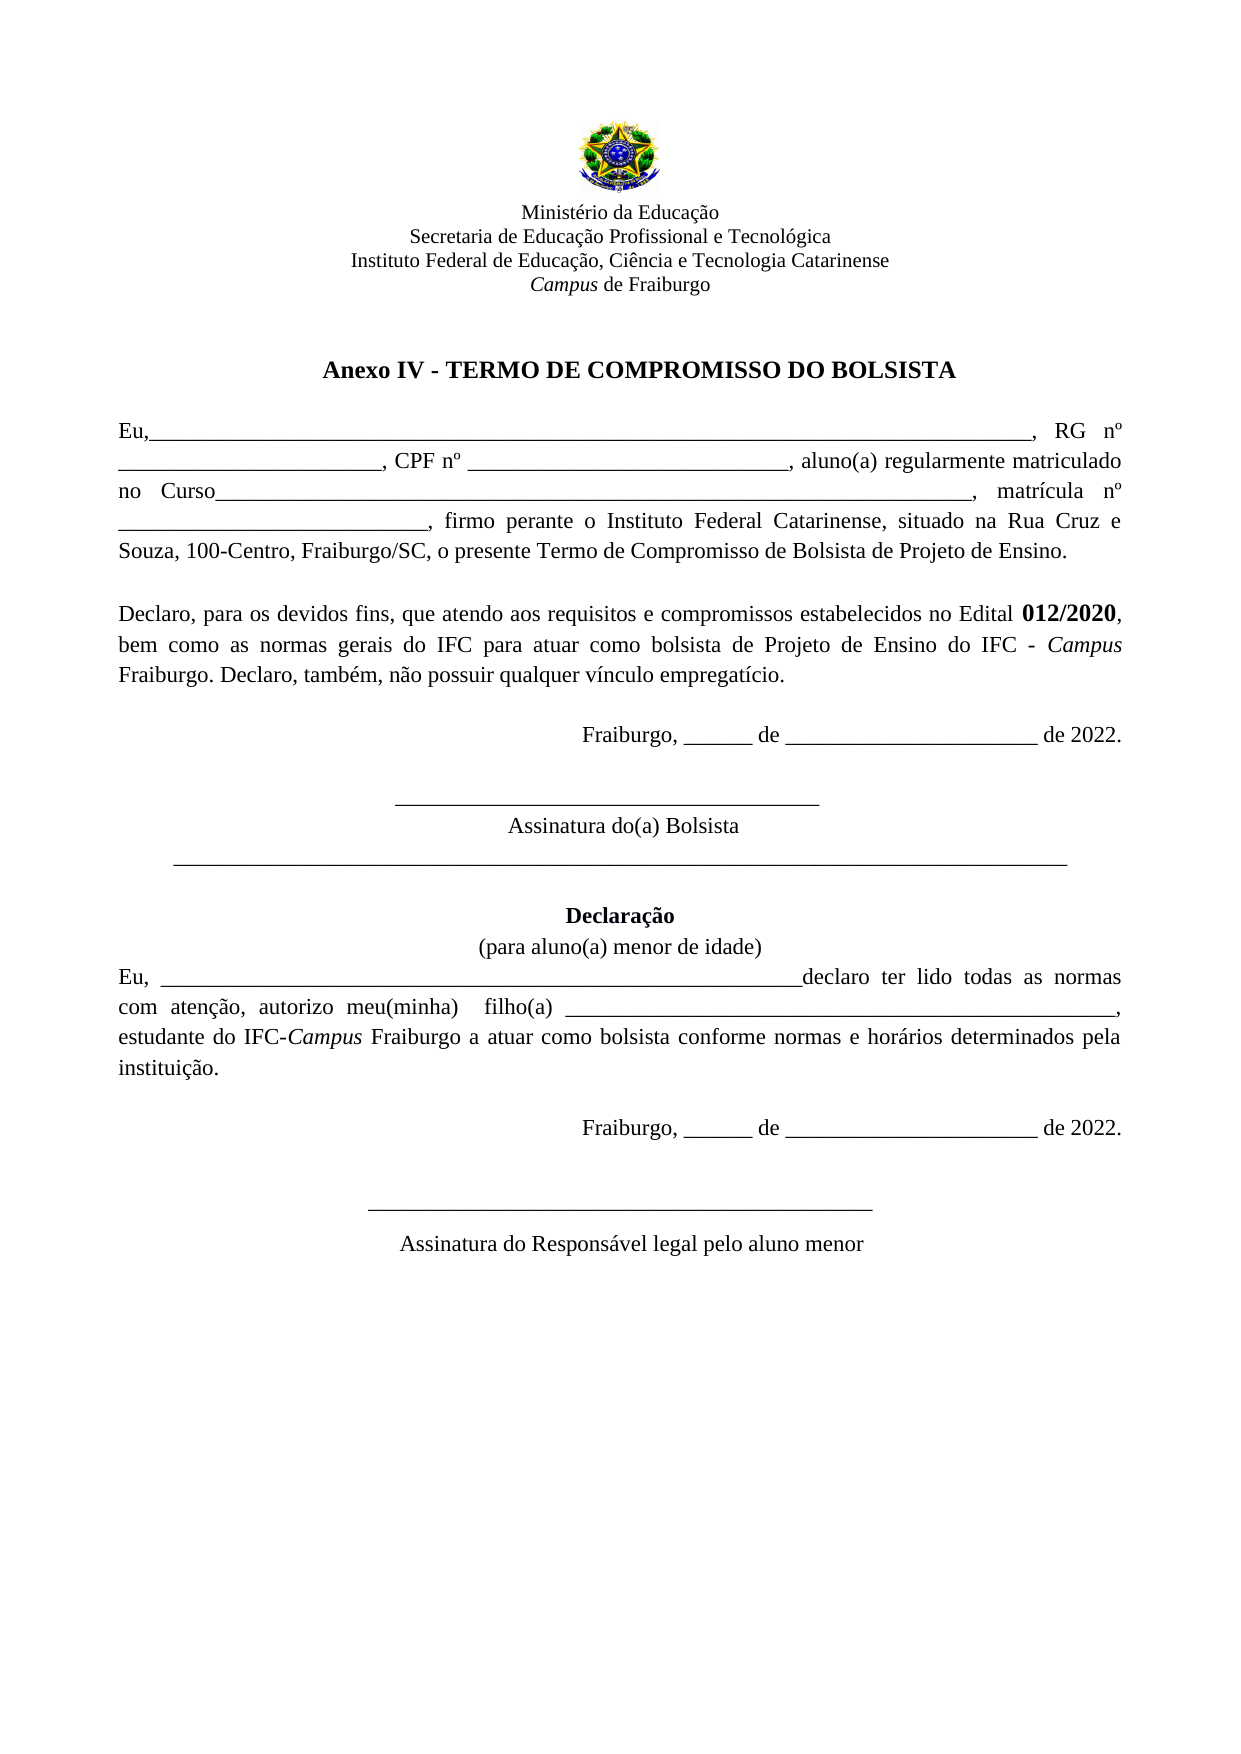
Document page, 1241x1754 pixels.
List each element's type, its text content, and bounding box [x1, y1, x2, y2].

picture [576, 118, 664, 194]
text Assinatura do(a) Bolsista [118, 812, 1122, 838]
text Fraiburgo, ______ de ______________________ de 2022. [118, 721, 1122, 748]
text Declaro, para os devidos fins, que atendo aos requisitos e compromissos estabelecidos no Edital 012/2020, bem como as normas gerais do IFC para atuar como bolsista de Projeto de Ensino do IFC - Campus Fraiburgo. Declaro, também, não possuir qualquer vínculo empregatício. [118, 598, 1122, 687]
text Assinatura do Responsável legal pelo aluno menor [118, 1229, 1122, 1256]
text Anexo IV - TERMO DE COMPROMISSO DO BOLSISTA [322, 355, 1122, 384]
text Fraiburgo, ______ de ______________________ de 2022. [118, 1114, 1122, 1140]
text ______________________________________________________________________________ [118, 842, 1122, 868]
text Eu,_____________________________________________________________________________, RG nº _______________________, CPF nº ____________________________, aluno(a) regularmente matriculado no Curso__________________________________________________________________, matrícula nº ___________________________, firmo perante o Instituto Federal Catarinense, situado na Rua Cruz e Souza, 100-Centro, Fraiburgo/SC, o presente Termo de Compromisso de Bolsista de Projeto de Ensino. [118, 417, 1122, 564]
text ____________________________________________ [118, 1187, 1122, 1213]
text Eu, ________________________________________________________declaro ter lido todas as normas com atenção, autorizo meu(minha) filho(a) ________________________________________________, estudante do IFC-Campus Fraiburgo a atuar como bolsista conforme normas e horários determinados pela instituição. [118, 963, 1122, 1080]
text Declaração (para aluno(a) menor de idade) [118, 902, 1122, 959]
text _____________________________________ [193, 782, 1122, 808]
